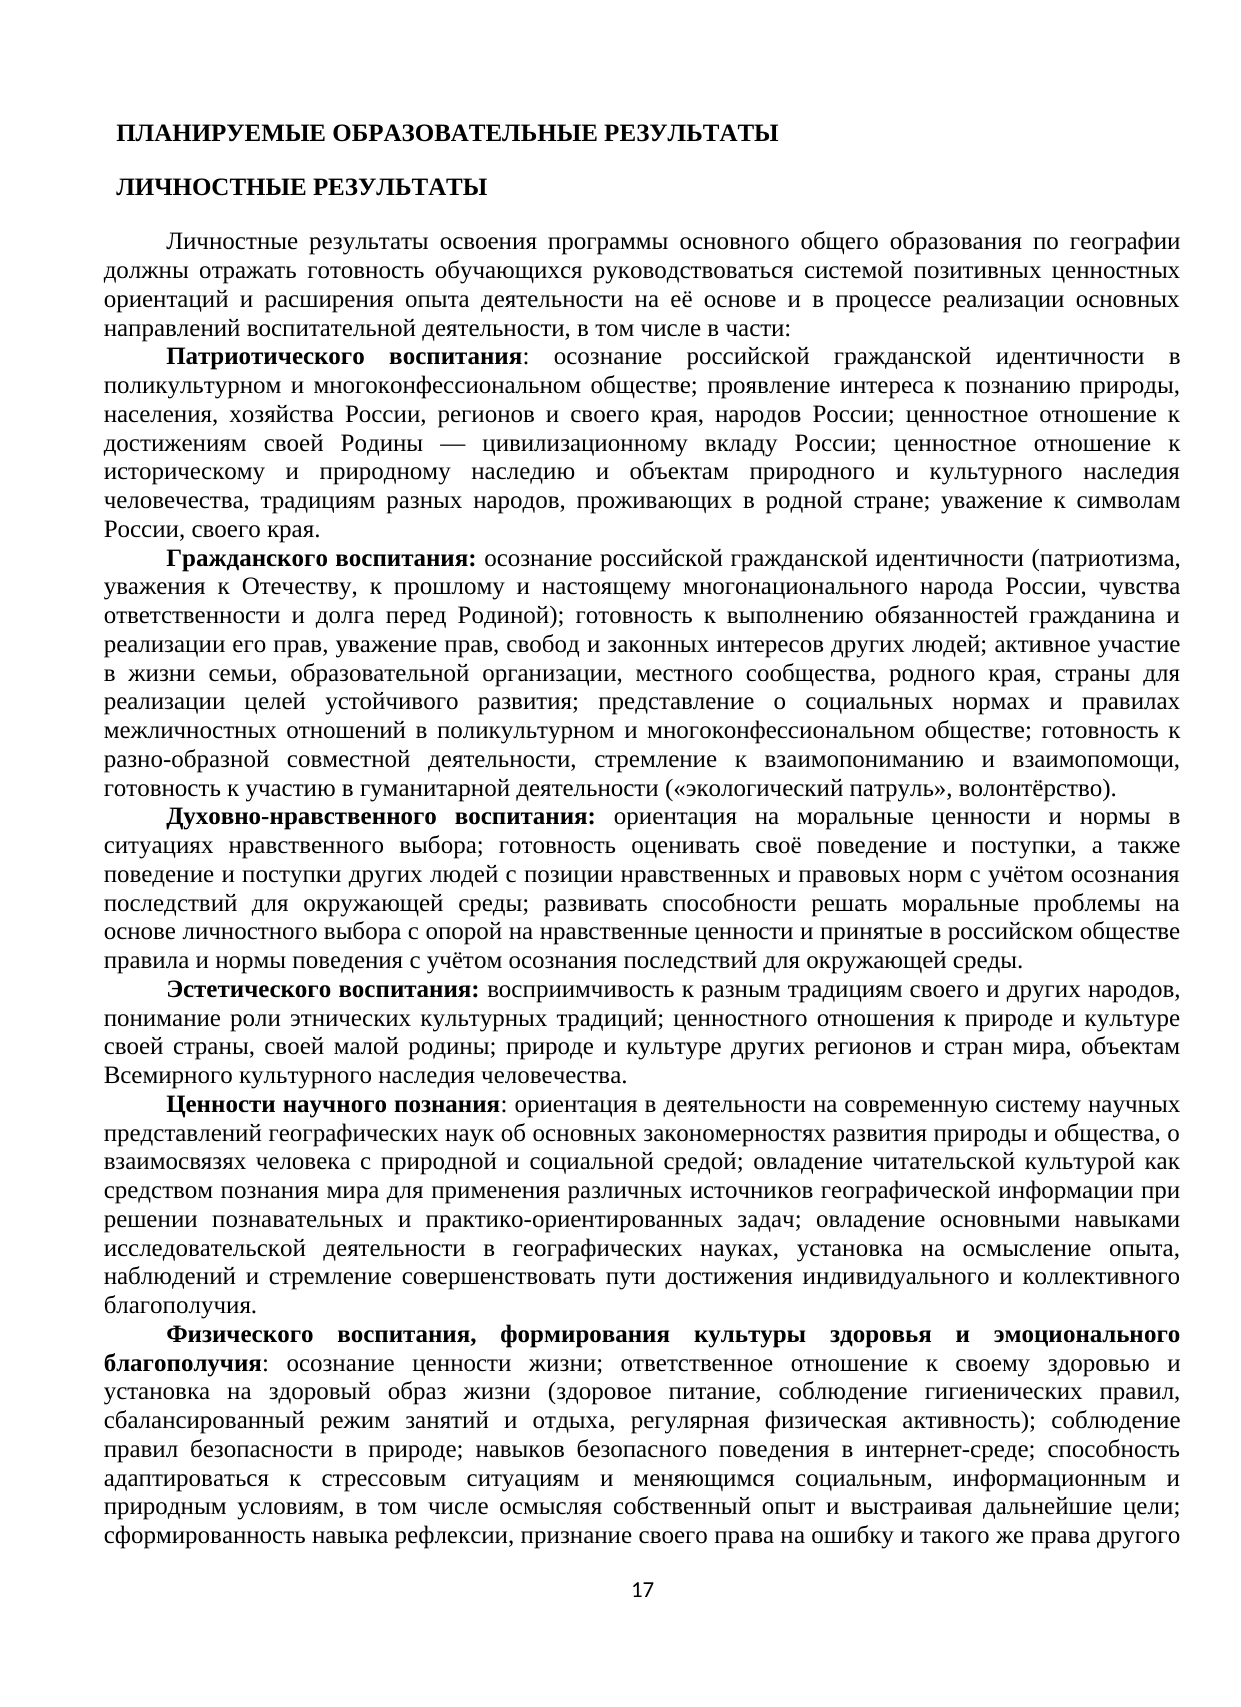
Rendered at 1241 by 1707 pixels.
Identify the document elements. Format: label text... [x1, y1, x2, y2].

text ПЛАНИРУЕМЫЕ ОБРАЗОВАТЕЛЬНЫЕ РЕЗУЛЬТАТЫ [116, 118, 1181, 147]
text Патриотического воспитания: осознание российской гражданской идентичности в поликультурном и многоконфессиональном обществе; проявление интереса к познанию природы, населения, хозяйства России, регионов и своего края, народов России; ценностное отношение к достижениям своей Родины — цивилизационному вкладу России; ценностное отношение к историческому и природному наследию и объектам природного и культурного наследия человечества, традициям разных народов, проживающих в родной стране; уважение к символам России, своего края. [103, 341, 1181, 543]
text Личностные результаты освоения программы основного общего образования по географии должны отражать готовность обучающихся руководствоваться системой позитивных ценностных ориентаций и расширения опыта деятельности на её основе и в процессе реализации основных направлений воспитательной деятельности, в том числе в части: [103, 226, 1181, 341]
text Физического воспитания, формирования культуры здоровья и эмоционального благополучия: осознание ценности жизни; ответственное отношение к своему здоровью и установка на здоровый образ жизни (здоровое питание, соблюдение гигиенических правил, сбалансированный режим занятий и отдыха, регулярная физическая активность); соблюдение правил безопасности в природе; навыков безопасного поведения в интернет-среде; способность адаптироваться к стрессовым ситуациям и меняющимся социальным, информационным и природным условиям, в том числе осмысляя собственный опыт и выстраивая дальнейшие цели; сформированность навыка рефлексии, признание своего права на ошибку и такого же права другого [103, 1319, 1181, 1549]
text Духовно-нравственного воспитания: ориентация на моральные ценности и нормы в ситуациях нравственного выбора; готовность оценивать своё поведение и поступки, а также поведение и поступки других людей с позиции нравственных и правовых норм с учётом осознания последствий для окружающей среды; развивать способности решать моральные проблемы на основе личностного выбора с опорой на нравственные ценности и принятые в российском обществе правила и нормы поведения с учётом осознания последствий для окружающей среды. [103, 801, 1181, 974]
text ЛИЧНОСТНЫЕ РЕЗУЛЬТАТЫ [116, 172, 1181, 201]
text Ценности научного познания: ориентация в деятельности на современную систему научных представлений географических наук об основных закономерностях развития природы и общества, о взаимосвязях человека с природной и социальной средой; овладение читательской культурой как средством познания мира для применения различных источников географической информации при решении познавательных и практико-ориентированных задач; овладение основными навыками исследовательской деятельности в географических науках, установка на осмысление опыта, наблюдений и стремление совершенствовать пути достижения индивидуального и коллективного благополучия. [103, 1089, 1181, 1319]
text Гражданского воспитания: осознание российской гражданской идентичности (патриотизма, уважения к Отечеству, к прошлому и настоящему многонационального народа России, чувства ответственности и долга перед Родиной); готовность к выполнению обязанностей гражданина и реализации его прав, уважение прав, свобод и законных интересов других людей; активное участие в жизни семьи, образовательной организации, местного сообщества, родного края, страны для реализации целей устойчивого развития; представление о социальных нормах и правилах межличностных отношений в поликультурном и многоконфессиональном обществе; готовность к разно-образной совместной деятельности, стремление к взаимопониманию и взаимопомощи, готовность к участию в гуманитарной деятельности («экологический патруль», волонтёрство). [103, 543, 1181, 801]
text Эстетического воспитания: восприимчивость к разным традициям своего и других народов, понимание роли этнических культурных традиций; ценностного отношения к природе и культуре своей страны, своей малой родины; природе и культуре других регионов и стран мира, объектам Всемирного культурного наследия человечества. [103, 974, 1181, 1089]
